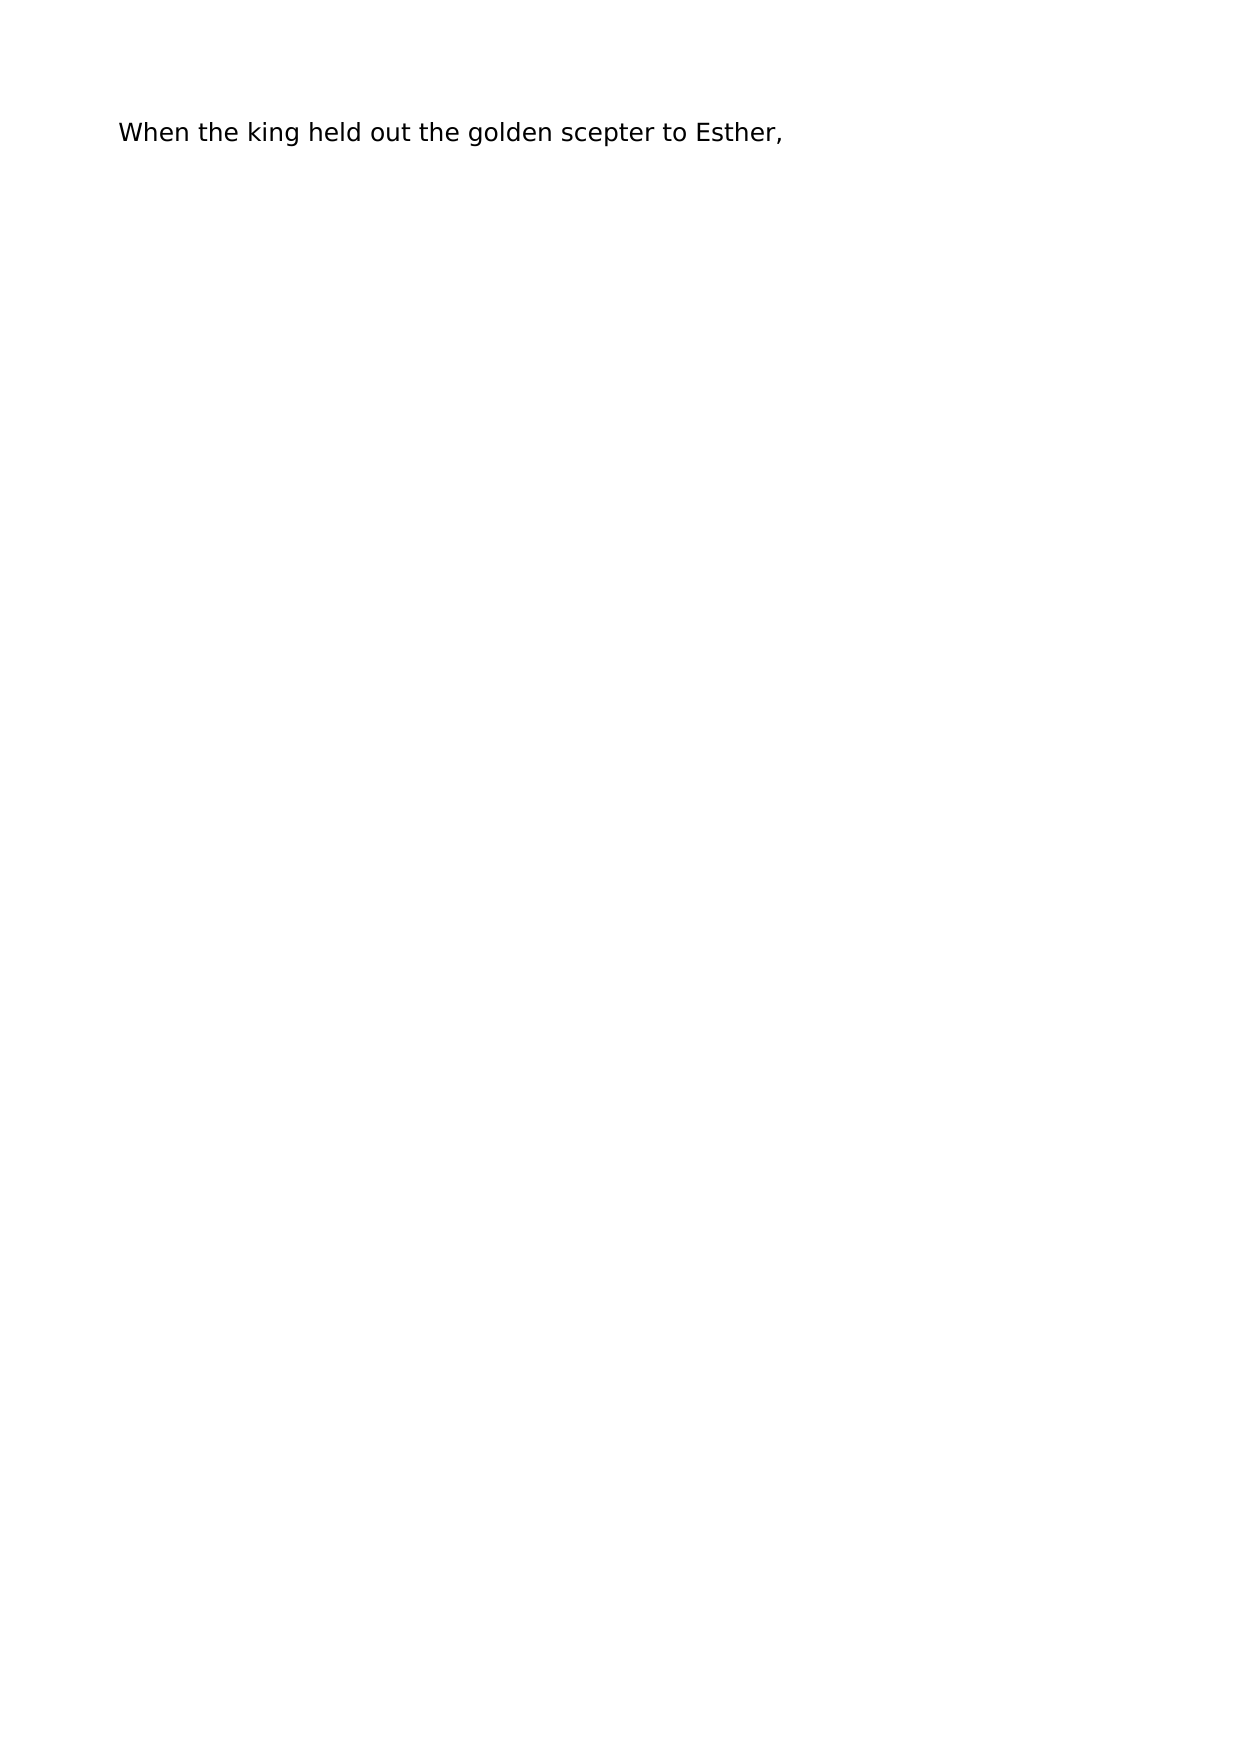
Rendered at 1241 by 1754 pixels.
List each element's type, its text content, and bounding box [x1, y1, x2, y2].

text When the king held out the golden scepter to Esther, [118, 118, 1122, 147]
